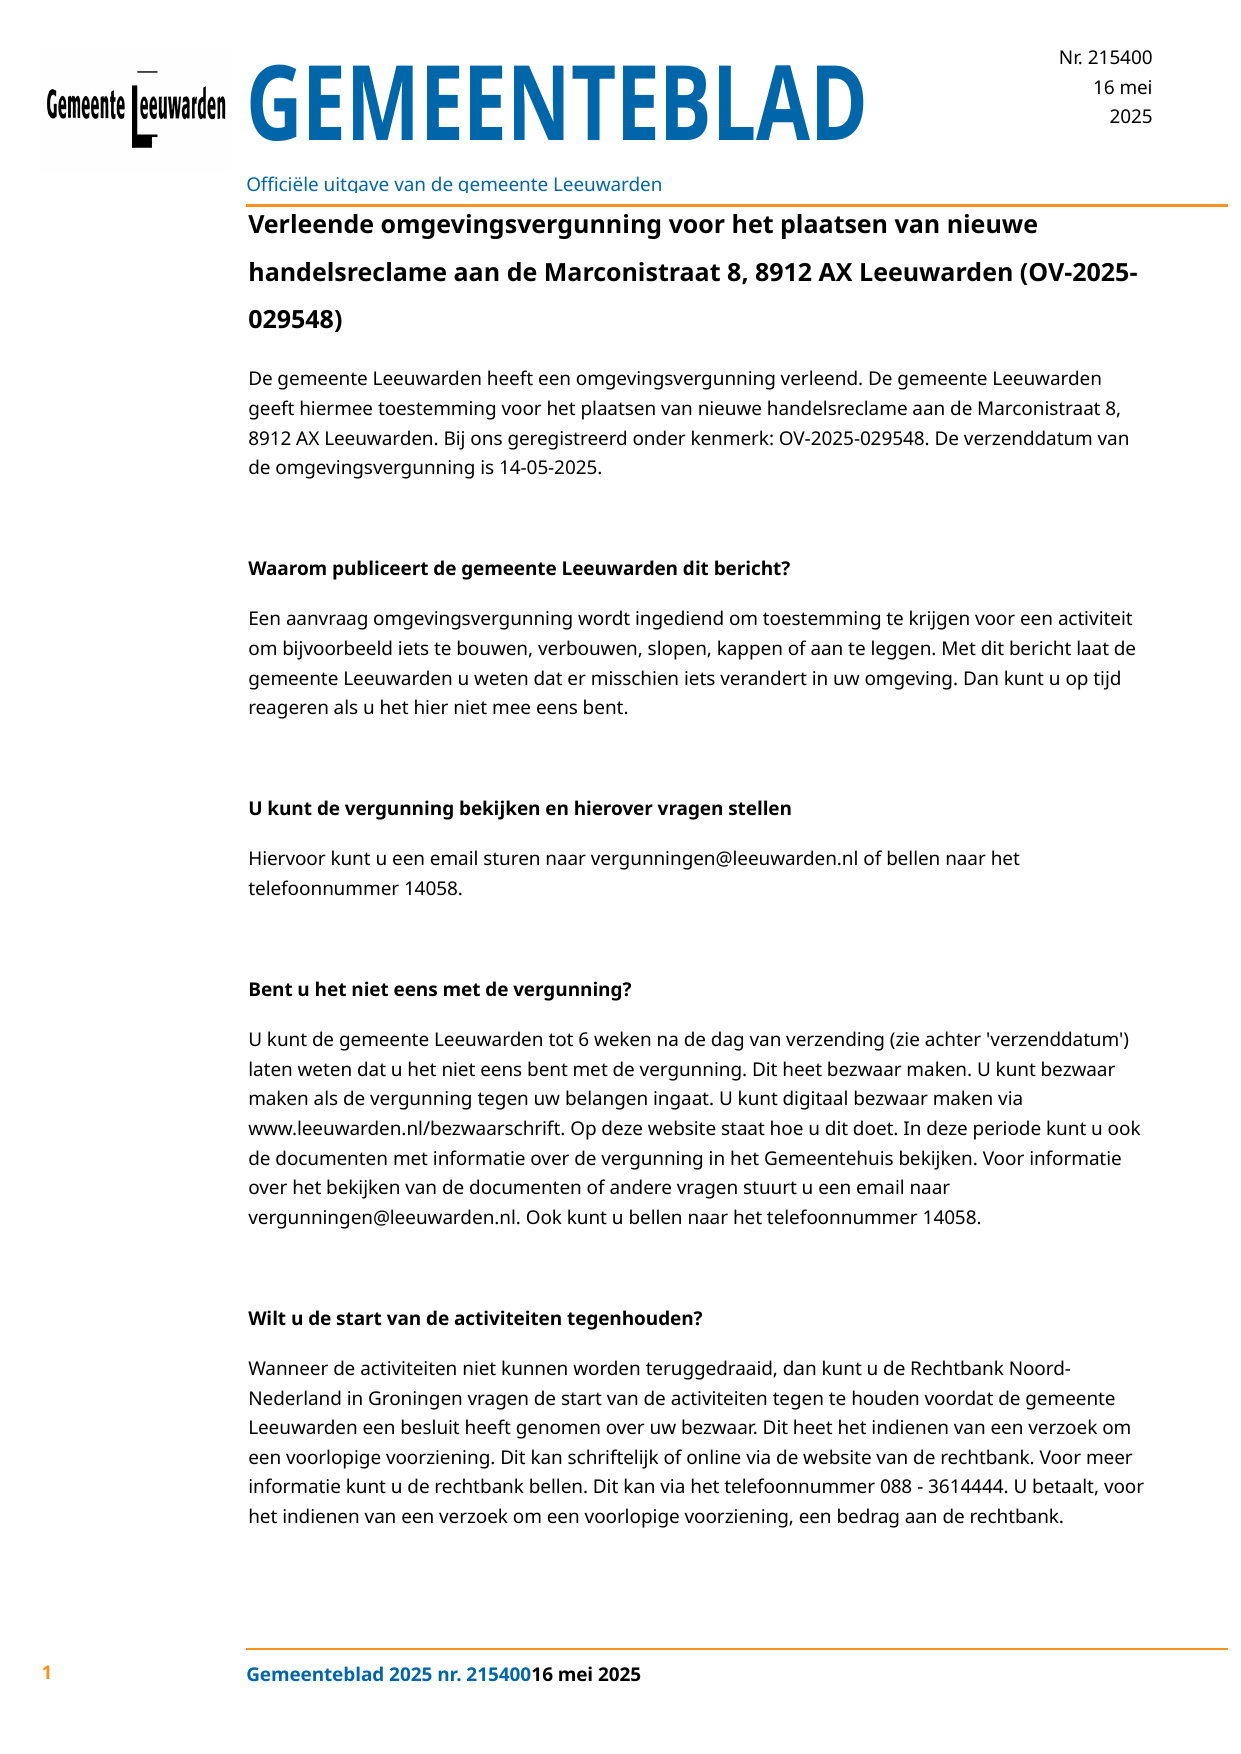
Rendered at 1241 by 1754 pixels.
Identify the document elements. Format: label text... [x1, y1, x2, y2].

text U kunt de vergunning bekijken en hierover vragen stellen [248, 795, 1152, 821]
picture [41, 47, 231, 172]
text Verleende omgevingsvergunning voor het plaatsen van nieuwe handelsreclame aan de Marconistraat 8, 8912 AX Leeuwarden (OV-2025-029548) [248, 207, 1152, 336]
text Wanneer de activiteiten niet kunnen worden teruggedraaid, dan kunt u de Rechtbank Noord-Nederland in Groningen vragen de start van de activiteiten tegen te houden voordat de gemeente Leeuwarden een besluit heeft genomen over uw bezwaar. Dit heet het indienen van een verzoek om een voorlopige voorziening. Dit kan schriftelijk of online via de website van de rechtbank. Voor meer informatie kunt u de rechtbank bellen. Dit kan via het telefoonnummer 088 - 3614444. U betaalt, voor het indienen van een verzoek om een voorlopige voorziening, een bedrag aan de rechtbank. [248, 1355, 1152, 1529]
text Een aanvraag omgevingsvergunning wordt ingediend om toestemming te krijgen voor een activiteit om bijvoorbeeld iets te bouwen, verbouwen, slopen, kappen of aan te leggen. Met dit bericht laat de gemeente Leeuwarden u weten dat er misschien iets verandert in uw omgeving. Dan kunt u op tijd reageren als u het hier niet mee eens bent. [248, 606, 1152, 720]
text Bent u het niet eens met de vergunning? [248, 976, 1152, 1002]
text De gemeente Leeuwarden heeft een omgevingsvergunning verleend. De gemeente Leeuwarden geeft hiermee toestemming voor het plaatsen van nieuwe handelsreclame aan de Marconistraat 8, 8912 AX Leeuwarden. Bij ons geregistreerd onder kenmerk: OV-2025-029548. De verzenddatum van de omgevingsvergunning is 14-05-2025. [248, 366, 1152, 480]
text Hiervoor kunt u een email sturen naar vergunningen@leeuwarden.nl of bellen naar het telefoonnummer 14058. [248, 846, 1152, 901]
text U kunt de gemeente Leeuwarden tot 6 weken na de dag van verzending (zie achter 'verzenddatum') laten weten dat u het niet eens bent met de vergunning. Dit heet bezwaar maken. U kunt bezwaar maken als de vergunning tegen uw belangen ingaat. U kunt digitaal bezwaar maken via www.leeuwarden.nl/bezwaarschrift. Op deze website staat hoe u dit doet. In deze periode kunt u ook de documenten met informatie over de vergunning in het Gemeentehuis bekijken. Voor informatie over het bekijken van de documenten of andere vragen stuurt u een email naar vergunningen@leeuwarden.nl. Ook kunt u bellen naar het telefoonnummer 14058. [248, 1026, 1152, 1229]
text Waarom publiceert de gemeente Leeuwarden dit bericht? [248, 555, 1152, 581]
text Wilt u de start van de activiteiten tegenhouden? [248, 1305, 1152, 1330]
